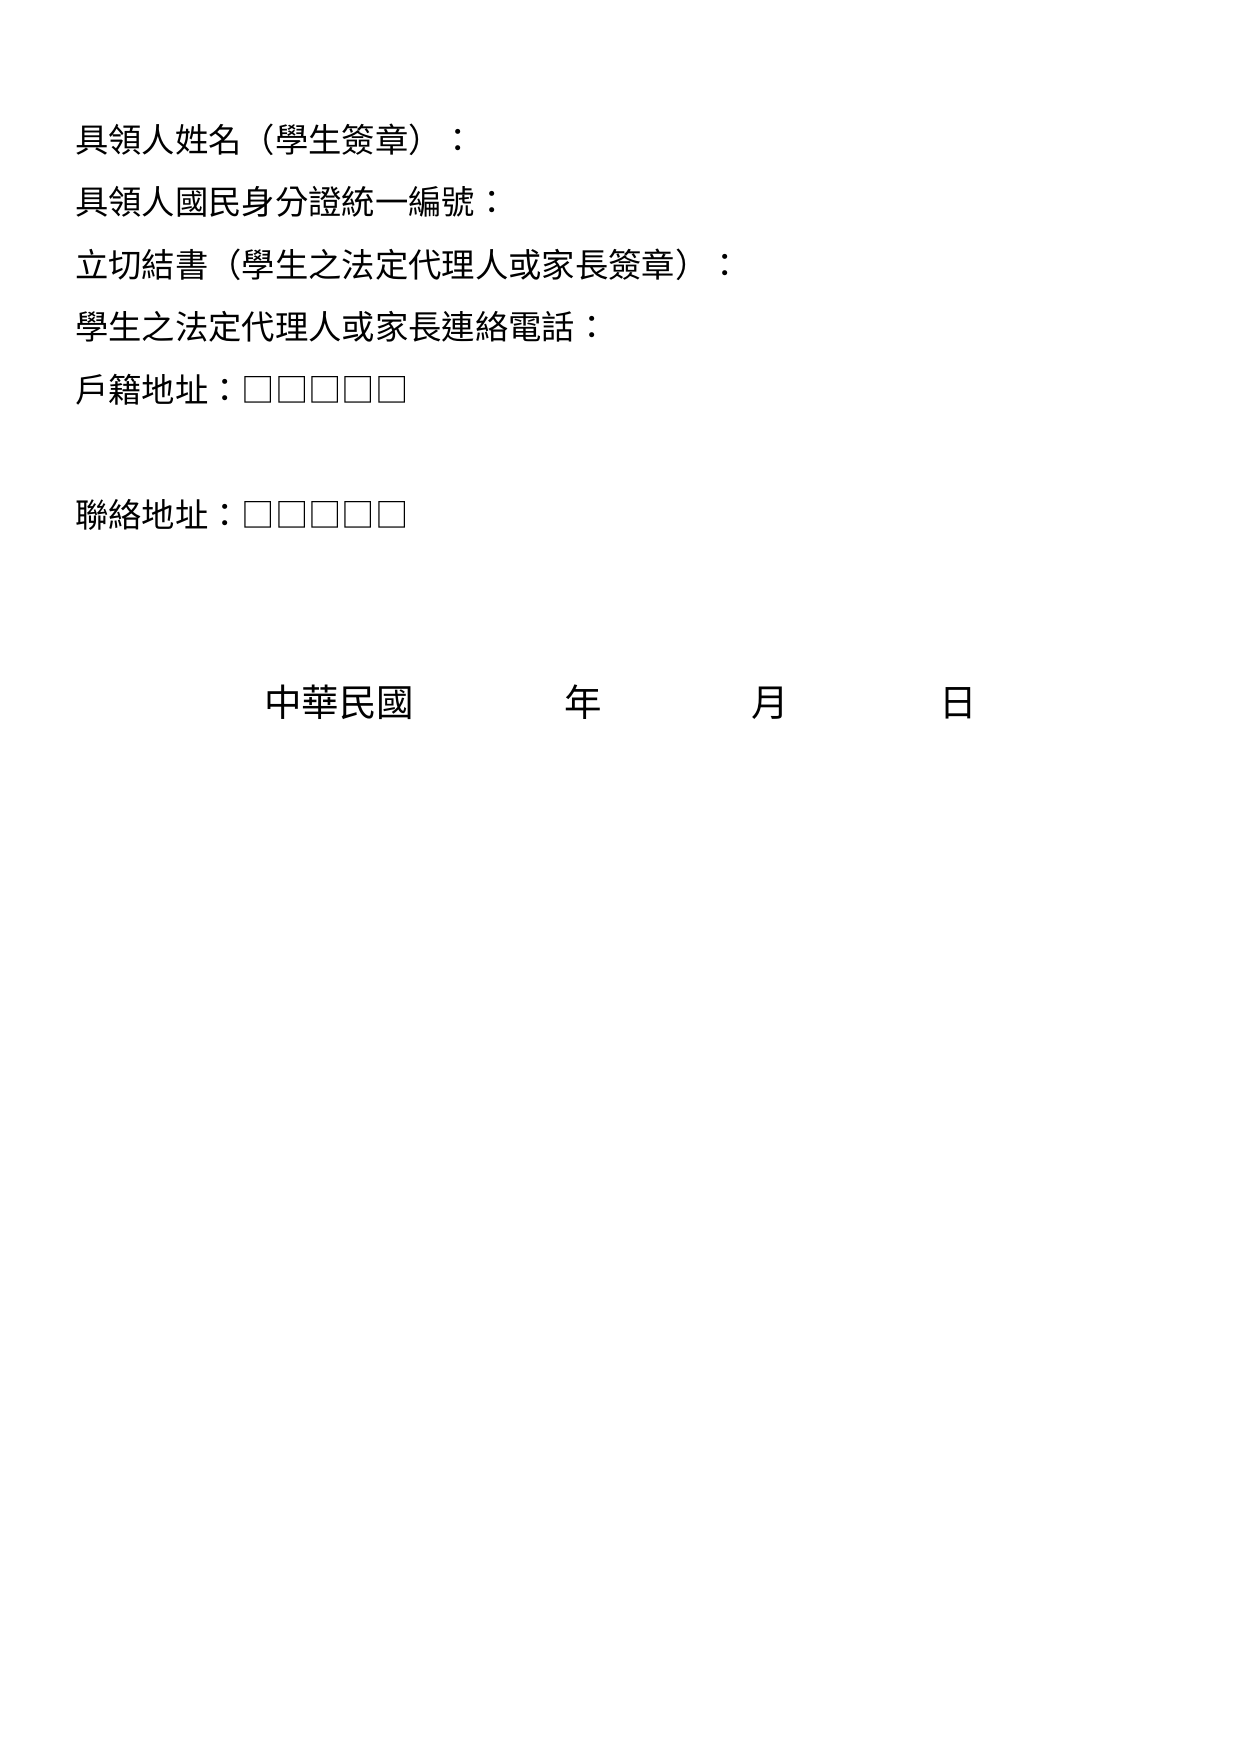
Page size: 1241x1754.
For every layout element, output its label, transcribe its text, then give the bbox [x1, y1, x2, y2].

text 聯絡地址：□□□□□ [75, 471, 1165, 533]
text 具領人姓名（學生簽章）： [75, 96, 1165, 158]
text 中華民國 年 月 日 [75, 658, 1165, 721]
text 立切結書（學生之法定代理人或家長簽章）： [75, 221, 1165, 283]
text 戶籍地址：□□□□□ [75, 346, 1165, 408]
text 學生之法定代理人或家長連絡電話： [75, 283, 1165, 346]
text 具領人國民身分證統一編號： [75, 158, 1165, 221]
